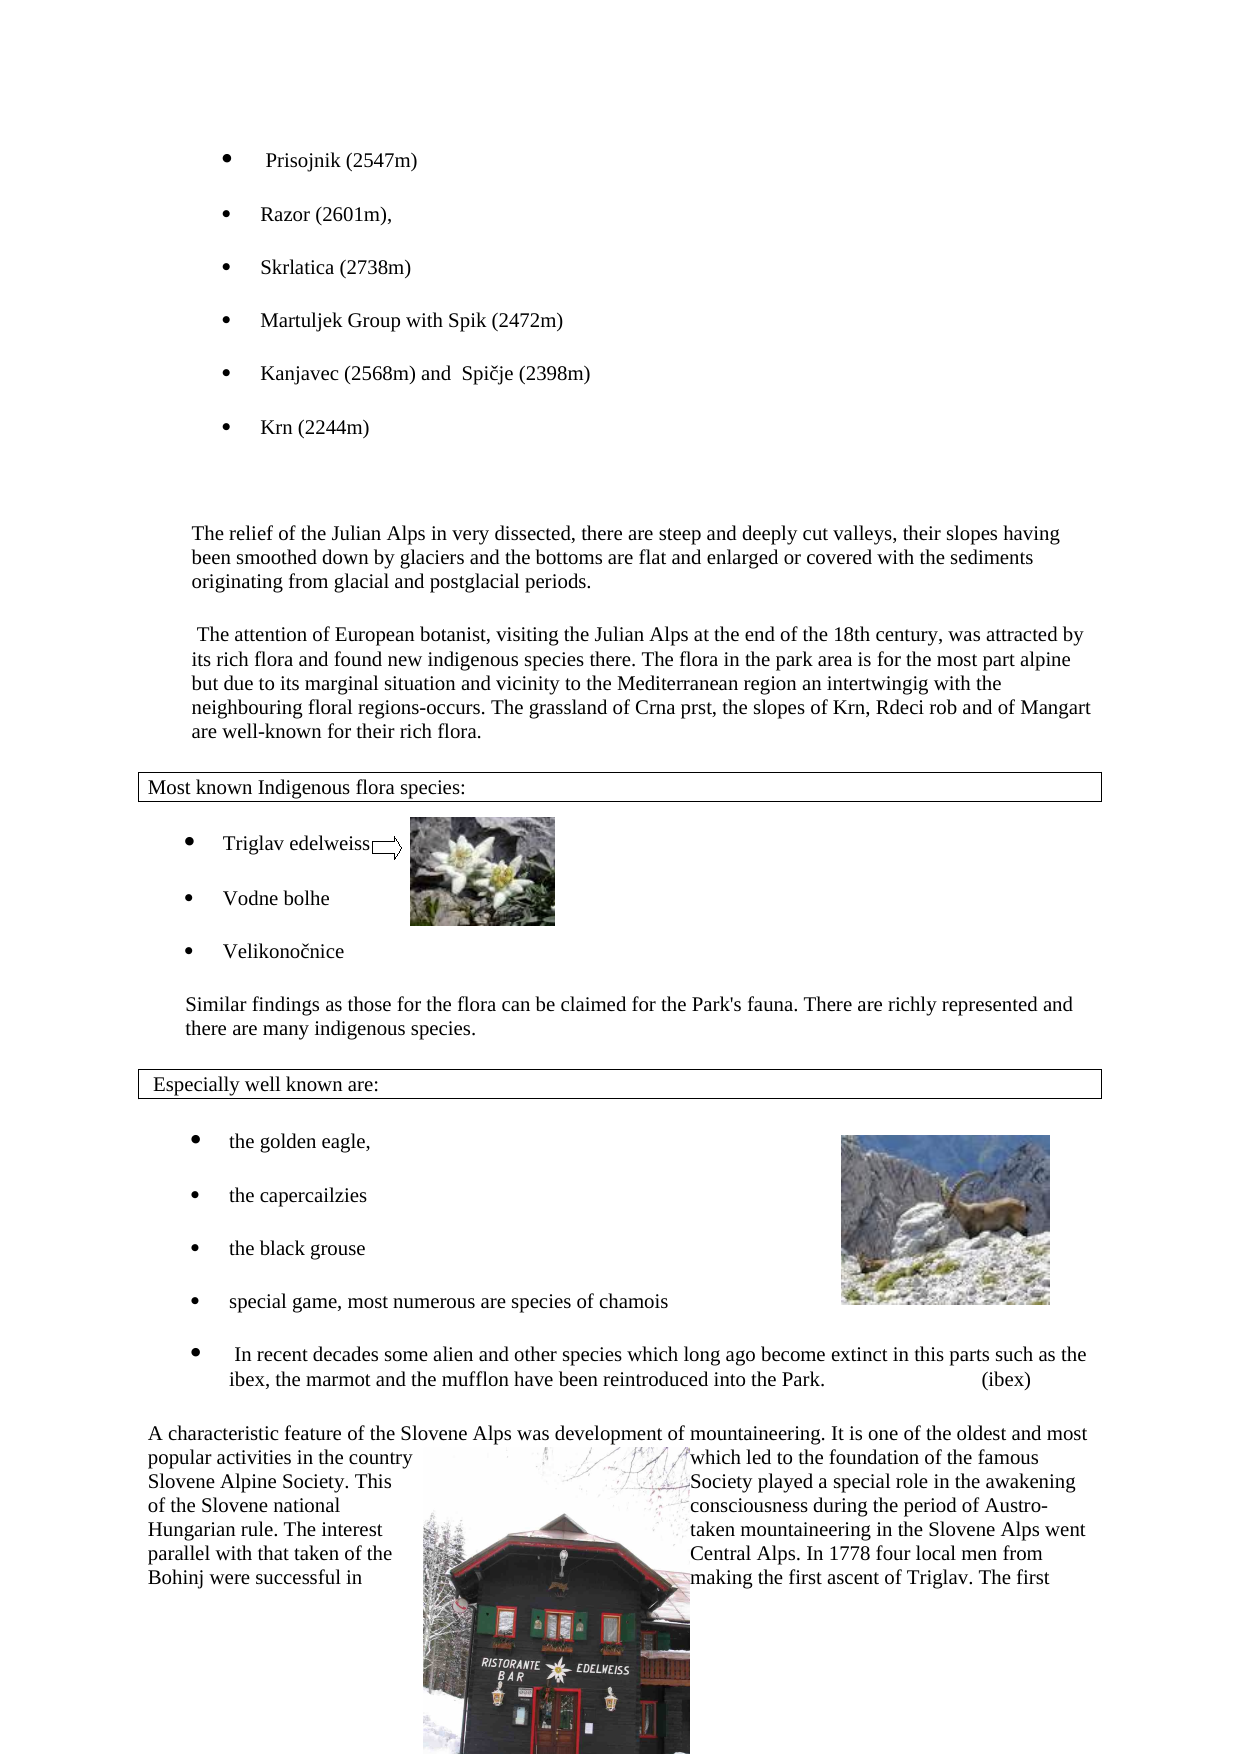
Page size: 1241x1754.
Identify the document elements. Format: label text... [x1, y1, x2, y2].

list special game, most numerous are species of chamois [191, 1289, 1093, 1313]
text The relief of the Julian Alps in very dissected, there are steep and deeply cut valleys, their slopes having been smoothed down by glaciers and the bottoms are flat and enlarged or covered with the sediments originating from glacial and postglacial periods. [191, 521, 1093, 593]
list the golden eagle, [191, 1129, 1093, 1153]
list the capercailzies [191, 1183, 1093, 1207]
list Triglav edelweiss [185, 831, 1093, 856]
list Vodne bolhe [185, 885, 1093, 909]
list Kanjavec (2568m) and Spičje (2398m) [223, 361, 1093, 385]
list Skrlatica (2738m) [223, 255, 1093, 279]
picture [841, 1260, 1050, 1289]
list the black grouse [191, 1236, 1093, 1260]
text A characteristic feature of the Slovene Alps was development of mountaineering. It is one of the oldest and most popular activities in the country which led to the foundation of the famous Slovene Alpine Society. This Society played a special role in the awakening of the Slovene national consciousness during the period of Austro-Hungarian rule. The interest taken mountaineering in the Slovene Alps went parallel with that taken of the Central Alps. In 1778 four local men from Bohinj were successful in making the first ascent of Triglav. The first [148, 1421, 1093, 1589]
picture [410, 909, 555, 926]
list Velikonočnice [185, 939, 1093, 963]
picture [410, 817, 555, 831]
list In recent decades some alien and other species which long ago become extinct in this parts such as the ibex, the marmot and the mufflon have been reintroduced into the Park. (ibex) [191, 1342, 1093, 1391]
picture [841, 1207, 1050, 1236]
list Razor (2601m), [223, 202, 1093, 226]
list Martuljek Group with Spik (2472m) [223, 308, 1093, 332]
picture [841, 1153, 1050, 1183]
text Similar findings as those for the flora can be claimed for the Park's fauna. There are richly represented and there are many indigenous species. [185, 992, 1093, 1040]
picture [423, 1447, 690, 1754]
text Especially well known are: [139, 1070, 1101, 1098]
picture [410, 856, 555, 885]
text The attention of European botanist, visiting the Julian Alps at the end of the 18th century, was attracted by its rich flora and found new indigenous species there. The flora in the park area is for the most part alpine but due to its marginal situation and vicinity to the Mediterranean region an intertwingig with the neighbouring floral regions-occurs. The grassland of Crna prst, the slopes of Krn, Rdeci rob and of Mangart are well-known for their rich flora. [191, 622, 1093, 743]
list Prisojnik (2547m) [223, 148, 1093, 172]
text Most known Indigenous flora species: [139, 773, 1101, 801]
list Krn (2244m) [223, 414, 1093, 439]
